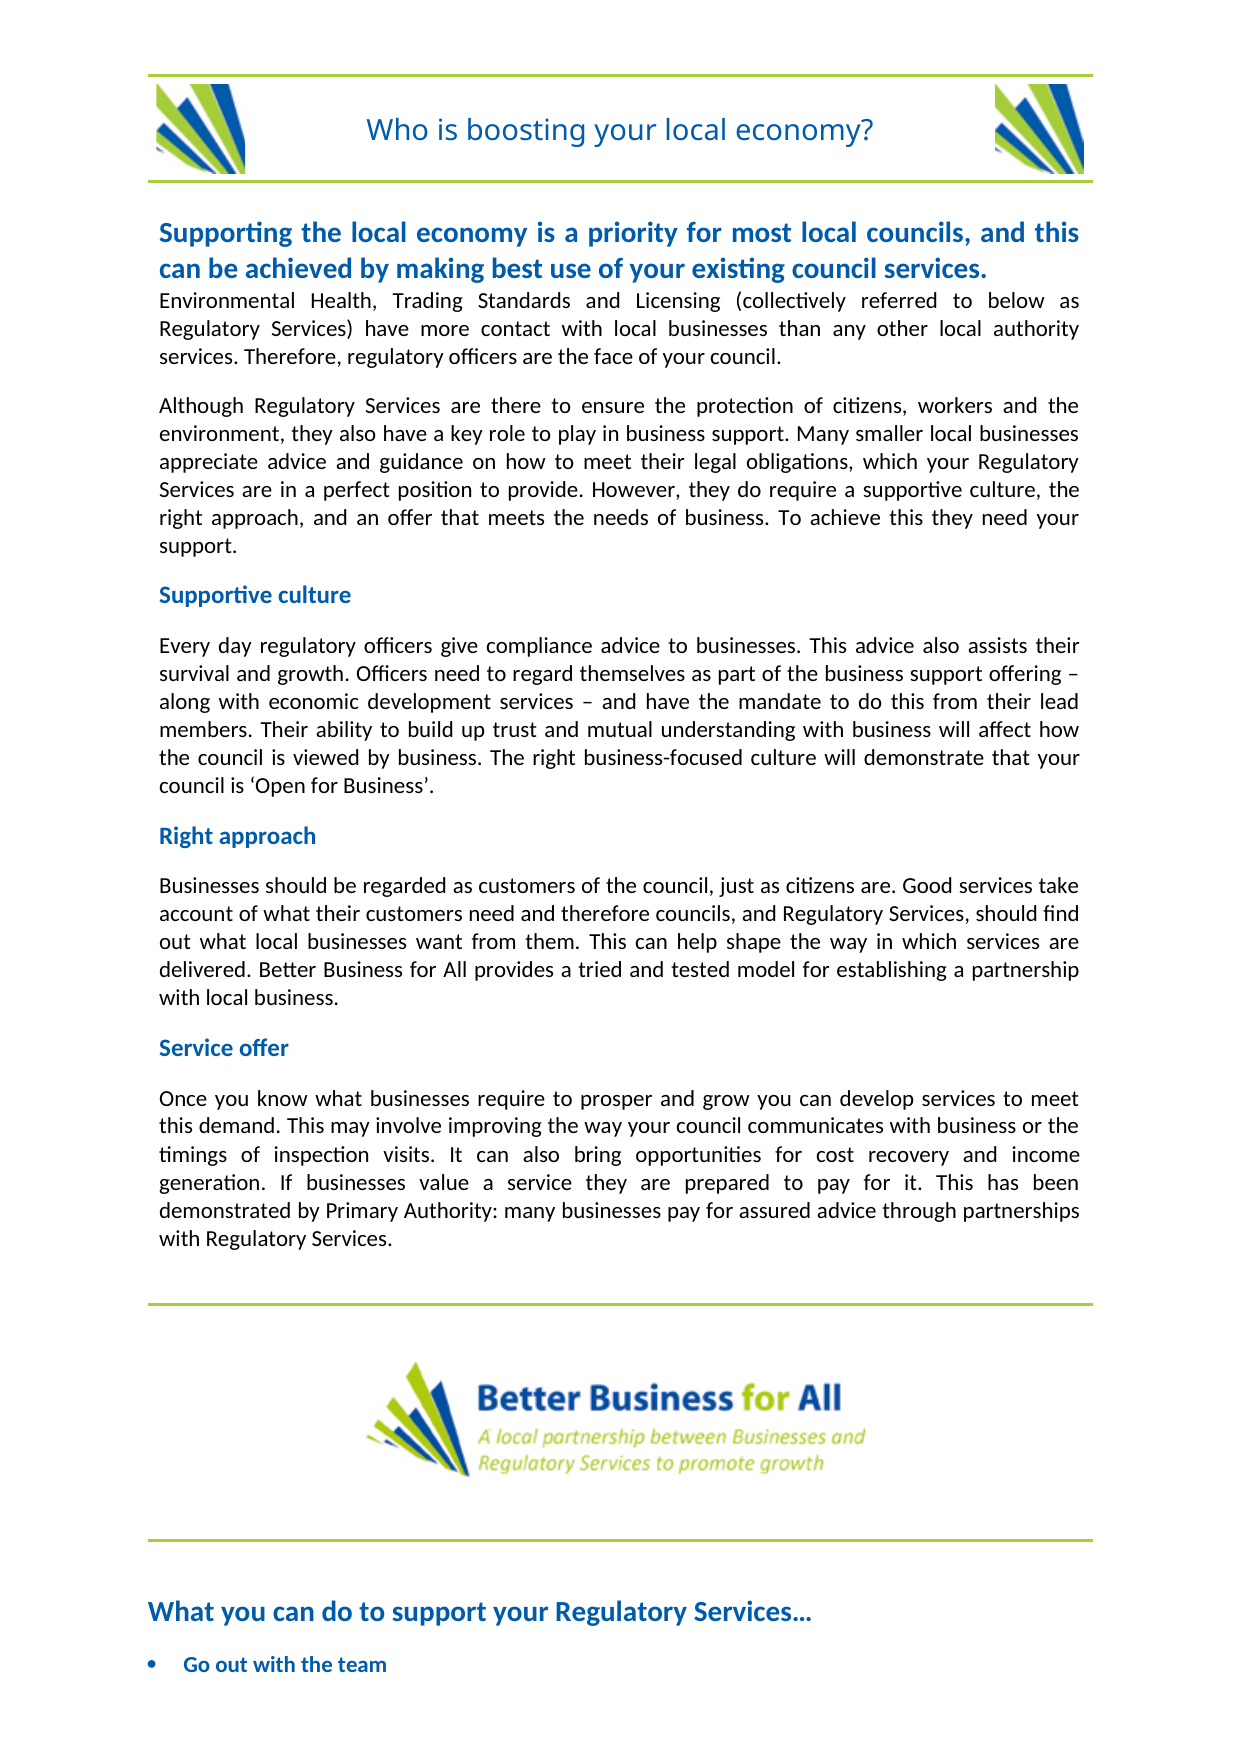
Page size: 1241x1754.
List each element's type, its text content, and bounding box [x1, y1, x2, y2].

text What you can do to support your Regulatory Services… [148, 1593, 1092, 1629]
table_cell [148, 1306, 1093, 1539]
table_header [148, 77, 254, 180]
table_cell Supporting the local economy is a priority for most local councils, and this can be achieved by making best use of your existing council services. Environmental Health, Trading Standards and Licensing (collectively referred to below as Regulatory Services) have more contact with local businesses than any other local authority services. Therefore, regulatory officers are the face of your council. Although Regulatory Services are there to ensure the protection of citizens, workers and the environment, they also have a key role to play in business support. Many smaller local businesses appreciate advice and guidance on how to meet their legal obligations, which your Regulatory Services are in a perfect position to provide. However, they do require a supportive culture, the right approach, and an offer that meets the needs of business. To achieve this they need your support. Supportive culture Every day regulatory officers give compliance advice to businesses. This advice also assists their survival and growth. Officers need to regard themselves as part of the business support offering – along with economic development services – and have the mandate to do this from their lead members. Their ability to build up trust and mutual understanding with business will affect how the council is viewed by business. The right business-focused culture will demonstrate that your council is ‘Open for Business’. Right approach Businesses should be regarded as customers of the council, just as citizens are. Good services take account of what their customers need and therefore councils, and Regulatory Services, should find out what local businesses want from them. This can help shape the way in which services are delivered. Better Business for All provides a tried and tested model for establishing a partnership with local business. Service offer Once you know what businesses require to prosper and grow you can develop services to meet this demand. This may involve improving the way your council communicates with business or the timings of inspection visits. It can also bring opportunities for cost recovery and income generation. If businesses value a service they are prepared to pay for it. This has been demonstrated by Primary Authority: many businesses pay for assured advice through partnerships with Regulatory Services. [148, 183, 1093, 1302]
table_header Who is boosting your local economy? [254, 77, 986, 180]
list Go out with the team [148, 1650, 1092, 1678]
table_header [986, 77, 1093, 180]
